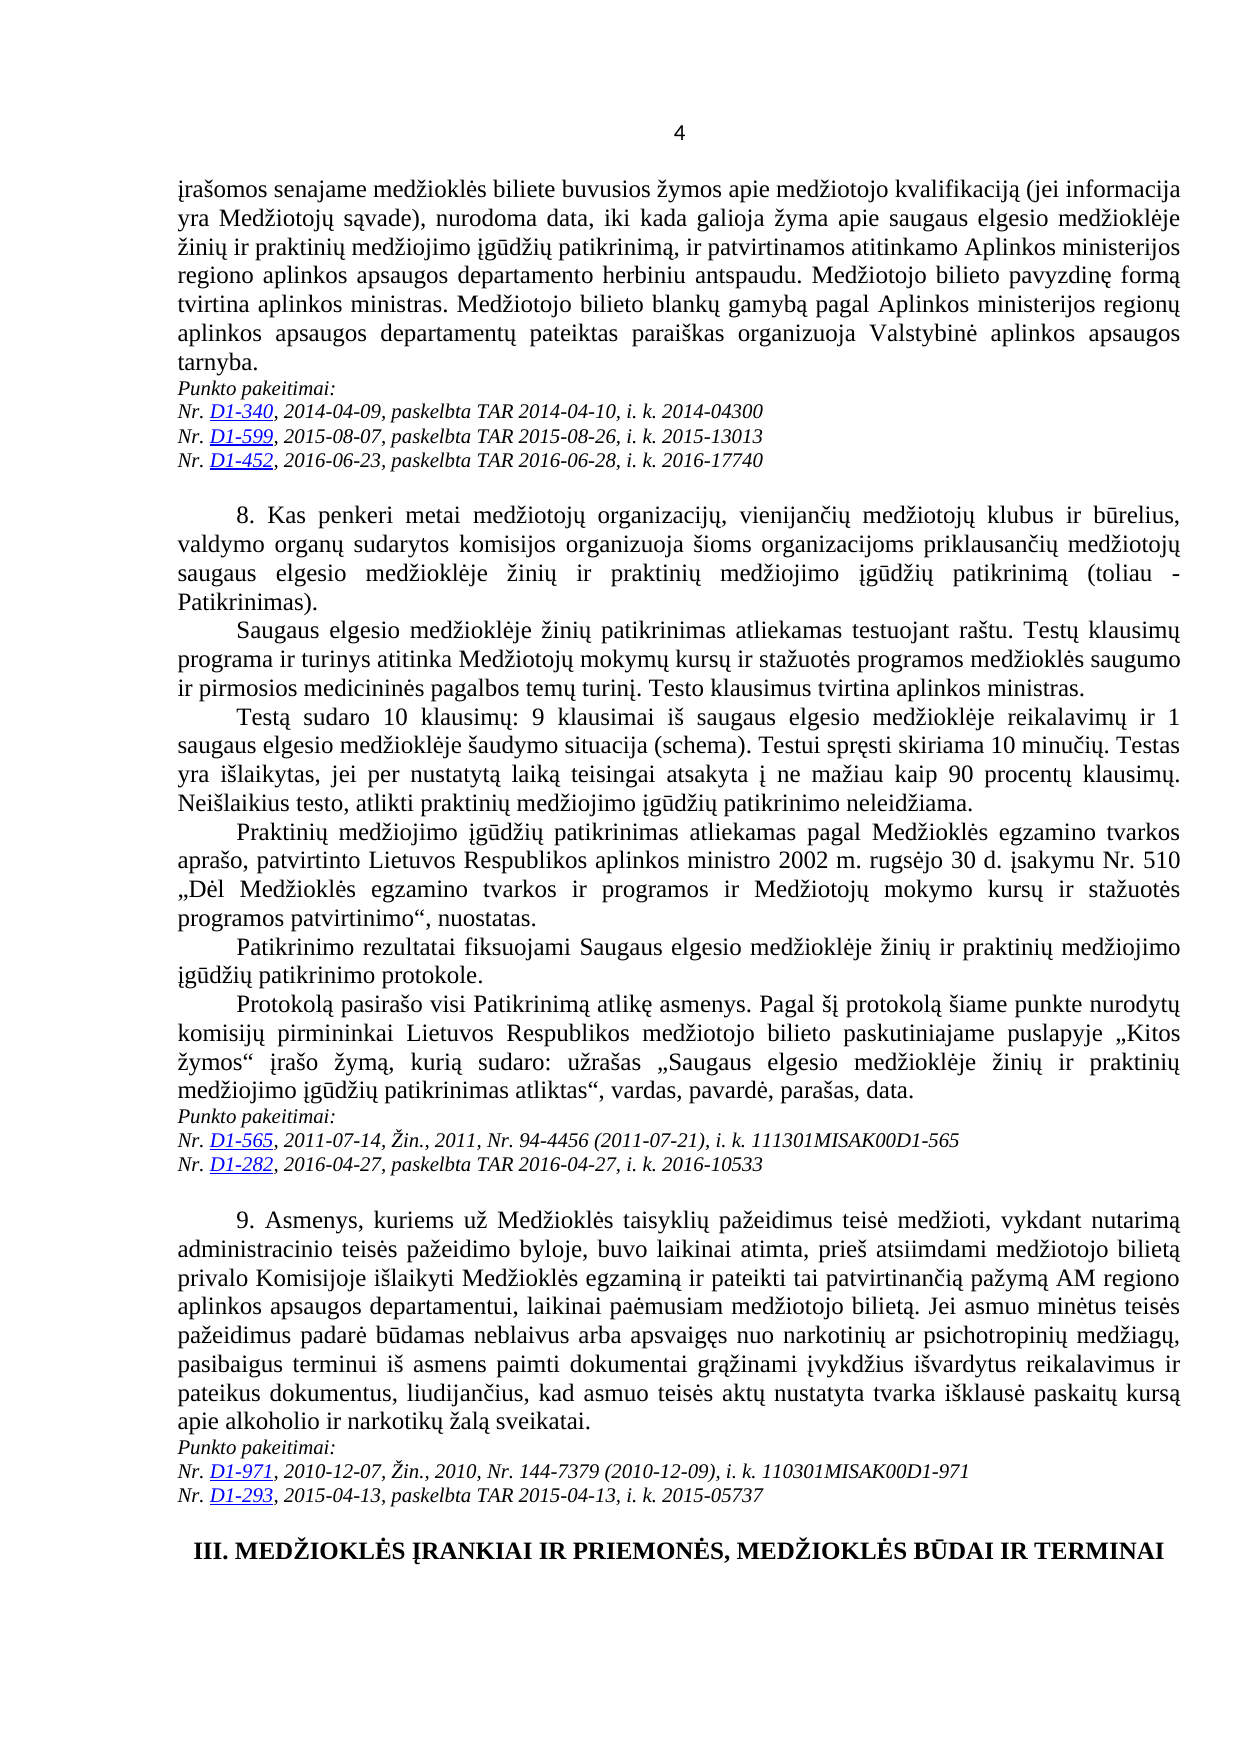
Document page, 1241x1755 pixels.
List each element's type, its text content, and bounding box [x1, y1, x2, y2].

text 9. Asmenys, kuriems už Medžioklės taisyklių pažeidimus teisė medžioti, vykdant nutarimą administracinio teisės pažeidimo byloje, buvo laikinai atimta, prieš atsiimdami medžiotojo bilietą privalo Komisijoje išlaikyti Medžioklės egzaminą ir pateikti tai patvirtinančią pažymą AM regiono aplinkos apsaugos departamentui, laikinai paėmusiam medžiotojo bilietą. Jei asmuo minėtus teisės pažeidimus padarė būdamas neblaivus arba apsvaigęs nuo narkotinių ar psichotropinių medžiagų, pasibaigus terminui iš asmens paimti dokumentai grąžinami įvykdžius išvardytus reikalavimus ir pateikus dokumentus, liudijančius, kad asmuo teisės aktų nustatyta tvarka išklausė paskaitų kursą apie alkoholio ir narkotikų žalą sveikatai. [177, 1205, 1181, 1435]
text Testą sudaro 10 klausimų: 9 klausimai iš saugaus elgesio medžioklėje reikalavimų ir 1 saugaus elgesio medžioklėje šaudymo situacija (schema). Testui spręsti skiriama 10 minučių. Testas yra išlaikytas, jei per nustatytą laiką teisingai atsakyta į ne mažiau kaip 90 procentų klausimų. Neišlaikius testo, atlikti praktinių medžiojimo įgūdžių patikrinimo neleidžiama. [177, 702, 1181, 817]
text III. MEDŽIOKLĖS ĮRANKIAI IR PRIEMONĖS, MEDŽIOKLĖS BŪDAI IR TERMINAI [177, 1536, 1181, 1565]
text Nr. D1-565, 2011-07-14, Žin., 2011, Nr. 94-4456 (2011-07-21), i. k. 111301MISAK00D1-565 [177, 1128, 1181, 1152]
text Nr. D1-340, 2014-04-09, paskelbta TAR 2014-04-10, i. k. 2014-04300 [177, 399, 1181, 423]
text Punkto pakeitimai: [177, 375, 1181, 399]
text Nr. D1-282, 2016-04-27, paskelbta TAR 2016-04-27, i. k. 2016-10533 [177, 1152, 1181, 1176]
text Saugaus elgesio medžioklėje žinių patikrinimas atliekamas testuojant raštu. Testų klausimų programa ir turinys atitinka Medžiotojų mokymų kursų ir stažuotės programos medžioklės saugumo ir pirmosios medicininės pagalbos temų turinį. Testo klausimus tvirtina aplinkos ministras. [177, 615, 1181, 702]
text įrašomos senajame medžioklės biliete buvusios žymos apie medžiotojo kvalifikaciją (jei informacija yra Medžiotojų sąvade), nurodoma data, iki kada galioja žyma apie saugaus elgesio medžioklėje žinių ir praktinių medžiojimo įgūdžių patikrinimą, ir patvirtinamos atitinkamo Aplinkos ministerijos regiono aplinkos apsaugos departamento herbiniu antspaudu. Medžiotojo bilieto pavyzdinę formą tvirtina aplinkos ministras. Medžiotojo bilieto blankų gamybą pagal Aplinkos ministerijos regionų aplinkos apsaugos departamentų pateiktas paraiškas organizuoja Valstybinė aplinkos apsaugos tarnyba. [177, 174, 1181, 375]
text 8. Kas penkeri metai medžiotojų organizacijų, vienijančių medžiotojų klubus ir būrelius, valdymo organų sudarytos komisijos organizuoja šioms organizacijoms priklausančių medžiotojų saugaus elgesio medžioklėje žinių ir praktinių medžiojimo įgūdžių patikrinimą (toliau - Patikrinimas). [177, 500, 1181, 615]
text Nr. D1-971, 2010-12-07, Žin., 2010, Nr. 144-7379 (2010-12-09), i. k. 110301MISAK00D1-971 [177, 1459, 1181, 1483]
text Punkto pakeitimai: [177, 1435, 1181, 1459]
text Punkto pakeitimai: [177, 1104, 1181, 1128]
text Nr. D1-599, 2015-08-07, paskelbta TAR 2015-08-26, i. k. 2015-13013 [177, 423, 1181, 448]
text Praktinių medžiojimo įgūdžių patikrinimas atliekamas pagal Medžioklės egzamino tvarkos aprašo, patvirtinto Lietuvos Respublikos aplinkos ministro 2002 m. rugsėjo 30 d. įsakymu Nr. 510 „Dėl Medžioklės egzamino tvarkos ir programos ir Medžiotojų mokymo kursų ir stažuotės programos patvirtinimo“, nuostatas. [177, 817, 1181, 932]
text Patikrinimo rezultatai fiksuojami Saugaus elgesio medžioklėje žinių ir praktinių medžiojimo įgūdžių patikrinimo protokole. [177, 932, 1181, 989]
text Nr. D1-293, 2015-04-13, paskelbta TAR 2015-04-13, i. k. 2015-05737 [177, 1483, 1181, 1507]
text Protokolą pasirašo visi Patikrinimą atlikę asmenys. Pagal šį protokolą šiame punkte nurodytų komisijų pirmininkai Lietuvos Respublikos medžiotojo bilieto paskutiniajame puslapyje „Kitos žymos“ įrašo žymą, kurią sudaro: užrašas „Saugaus elgesio medžioklėje žinių ir praktinių medžiojimo įgūdžių patikrinimas atliktas“, vardas, pavardė, parašas, data. [177, 989, 1181, 1104]
text Nr. D1-452, 2016-06-23, paskelbta TAR 2016-06-28, i. k. 2016-17740 [177, 448, 1181, 472]
